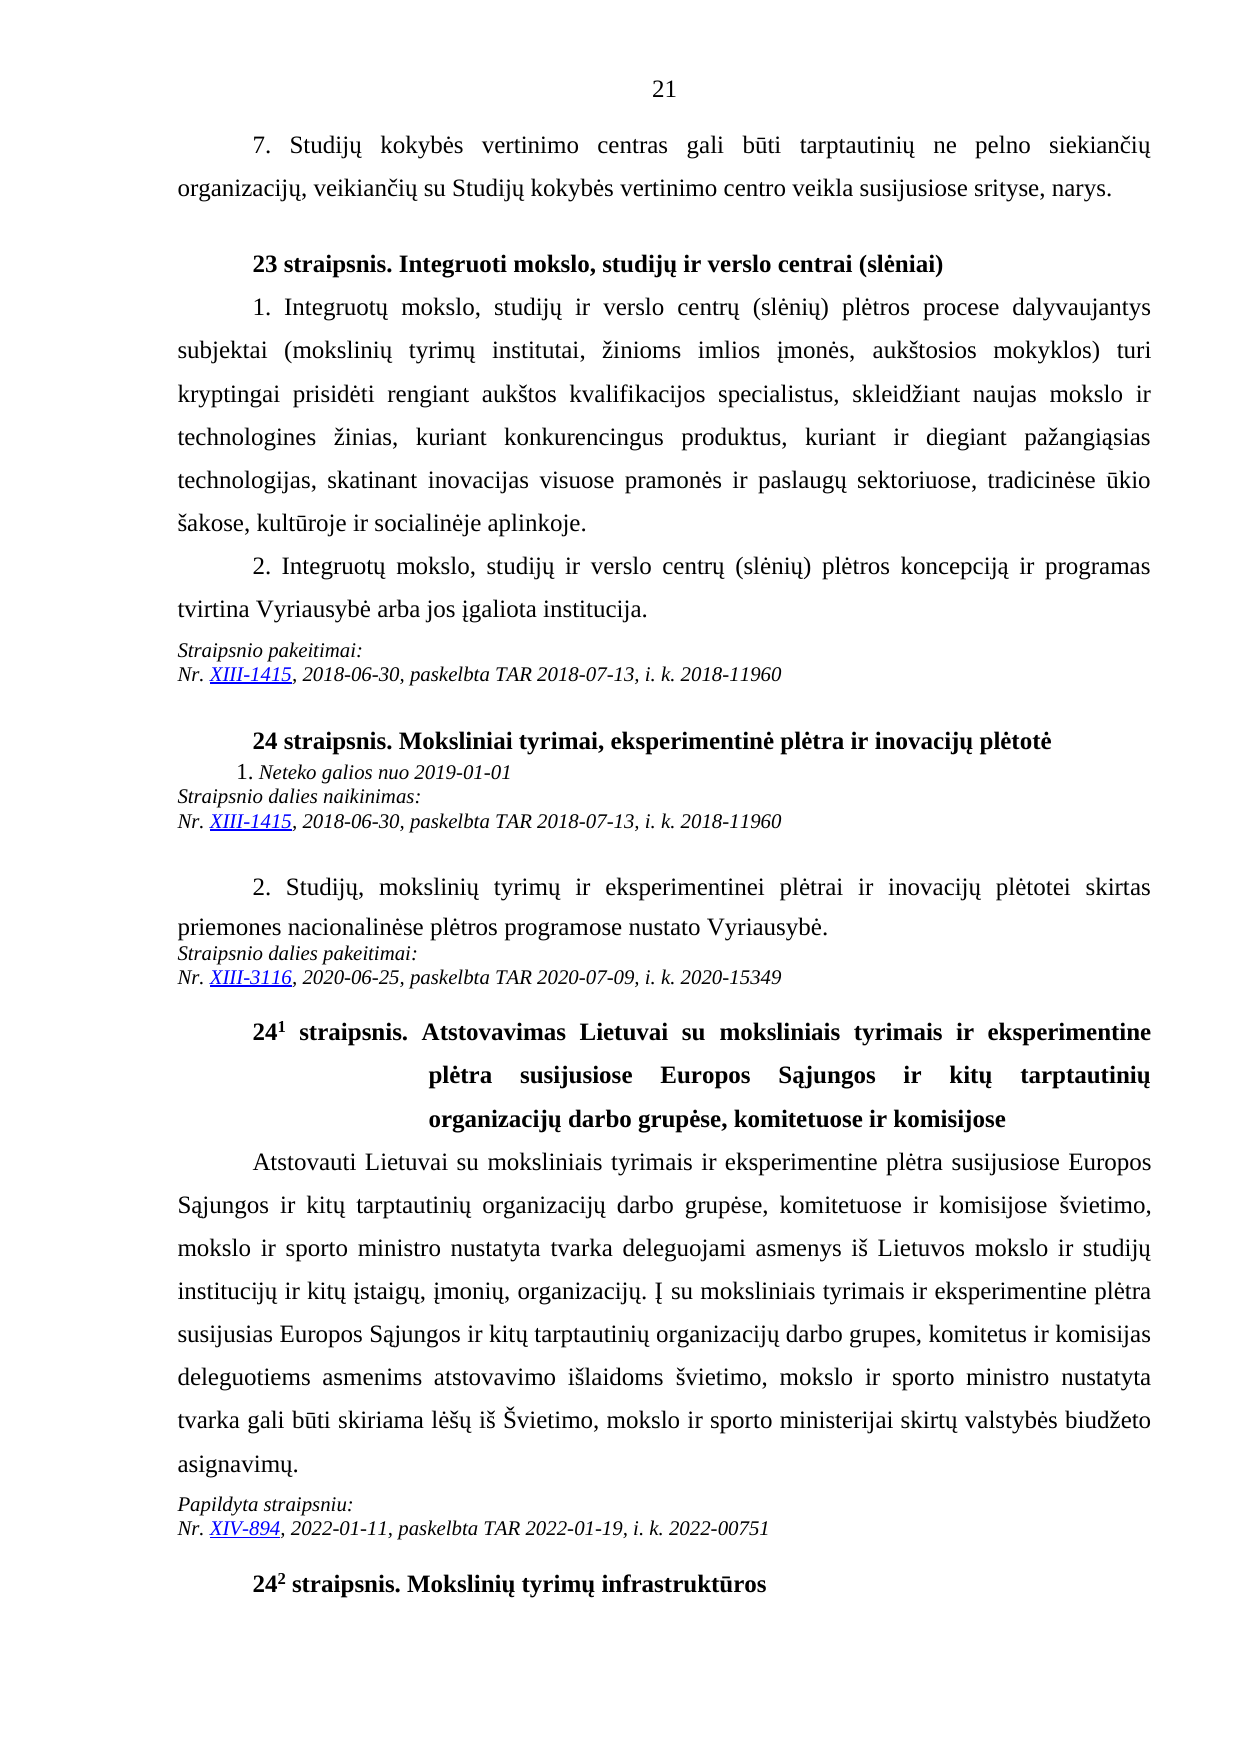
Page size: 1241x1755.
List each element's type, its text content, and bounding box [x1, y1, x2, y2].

text 23 straipsnis. Integruoti mokslo, studijų ir verslo centrai (slėniai) [177, 249, 1152, 278]
text 2. Studijų, mokslinių tyrimų ir eksperimentinei plėtrai ir inovacijų plėtotei skirtas priemones nacionalinėse plėtros programose nustato Vyriausybė. [177, 861, 1152, 941]
text 7. Studijų kokybės vertinimo centras gali būti tarptautinių ne pelno siekiančių organizacijų, veikiančių su Studijų kokybės vertinimo centro veikla susijusiose srityse, narys. [177, 118, 1152, 206]
text 1. Integruotų mokslo, studijų ir verslo centrų (slėnių) plėtros procese dalyvaujantys subjektai (mokslinių tyrimų institutai, žinioms imlios įmonės, aukštosios mokyklos) turi kryptingai prisidėti rengiant aukštos kvalifikacijos specialistus, skleidžiant naujas mokslo ir technologines žinias, kuriant konkurencingus produktus, kuriant ir diegiant pažangiąsias technologijas, skatinant inovacijas visuose pramonės ir paslaugų sektoriuose, tradicinėse ūkio šakose, kultūroje ir socialinėje aplinkoje. [177, 292, 1152, 537]
text 2. Integruotų mokslo, studijų ir verslo centrų (slėnių) plėtros koncepciją ir programas tvirtina Vyriausybė arba jos įgaliota institucija. [177, 551, 1152, 623]
text 241 straipsnis. Atstovavimas Lietuvai su moksliniais tyrimais ir eksperimentine plėtra susijusiose Europos Sąjungos ir kitų tarptautinių organizacijų darbo grupėse, komitetuose ir komisijose [252, 1017, 1152, 1132]
text Nr. XIII-1415, 2018-06-30, paskelbta TAR 2018-07-13, i. k. 2018-11960 [177, 662, 1152, 686]
text Straipsnio pakeitimai: [177, 637, 1152, 662]
text 24 straipsnis. Moksliniai tyrimai, eksperimentinė plėtra ir inovacijų plėtotė [177, 714, 1152, 758]
text Nr. XIII-1415, 2018-06-30, paskelbta TAR 2018-07-13, i. k. 2018-11960 [177, 808, 1152, 833]
text Nr. XIV-894, 2022-01-11, paskelbta TAR 2022-01-19, i. k. 2022-00751 [177, 1516, 1152, 1540]
text Atstovauti Lietuvai su moksliniais tyrimais ir eksperimentine plėtra susijusiose Europos Sąjungos ir kitų tarptautinių organizacijų darbo grupėse, komitetuose ir komisijose švietimo, mokslo ir sporto ministro nustatyta tvarka deleguojami asmenys iš Lietuvos mokslo ir studijų institucijų ir kitų įstaigų, įmonių, organizacijų. Į su moksliniais tyrimais ir eksperimentine plėtra susijusias Europos Sąjungos ir kitų tarptautinių organizacijų darbo grupes, komitetus ir komisijas deleguotiems asmenims atstovavimo išlaidoms švietimo, mokslo ir sporto ministro nustatyta tvarka gali būti skiriama lėšų iš Švietimo, mokslo ir sporto ministerijai skirtų valstybės biudžeto asignavimų. [177, 1147, 1152, 1477]
text 1. Neteko galios nuo 2019-01-01 [177, 758, 1152, 784]
text Straipsnio dalies naikinimas: [177, 784, 1152, 808]
text Nr. XIII-3116, 2020-06-25, paskelbta TAR 2020-07-09, i. k. 2020-15349 [177, 964, 1152, 989]
text Straipsnio dalies pakeitimai: [177, 941, 1152, 964]
text Papildyta straipsniu: [177, 1492, 1152, 1516]
text 242 straipsnis. Mokslinių tyrimų infrastruktūros [177, 1569, 1152, 1597]
